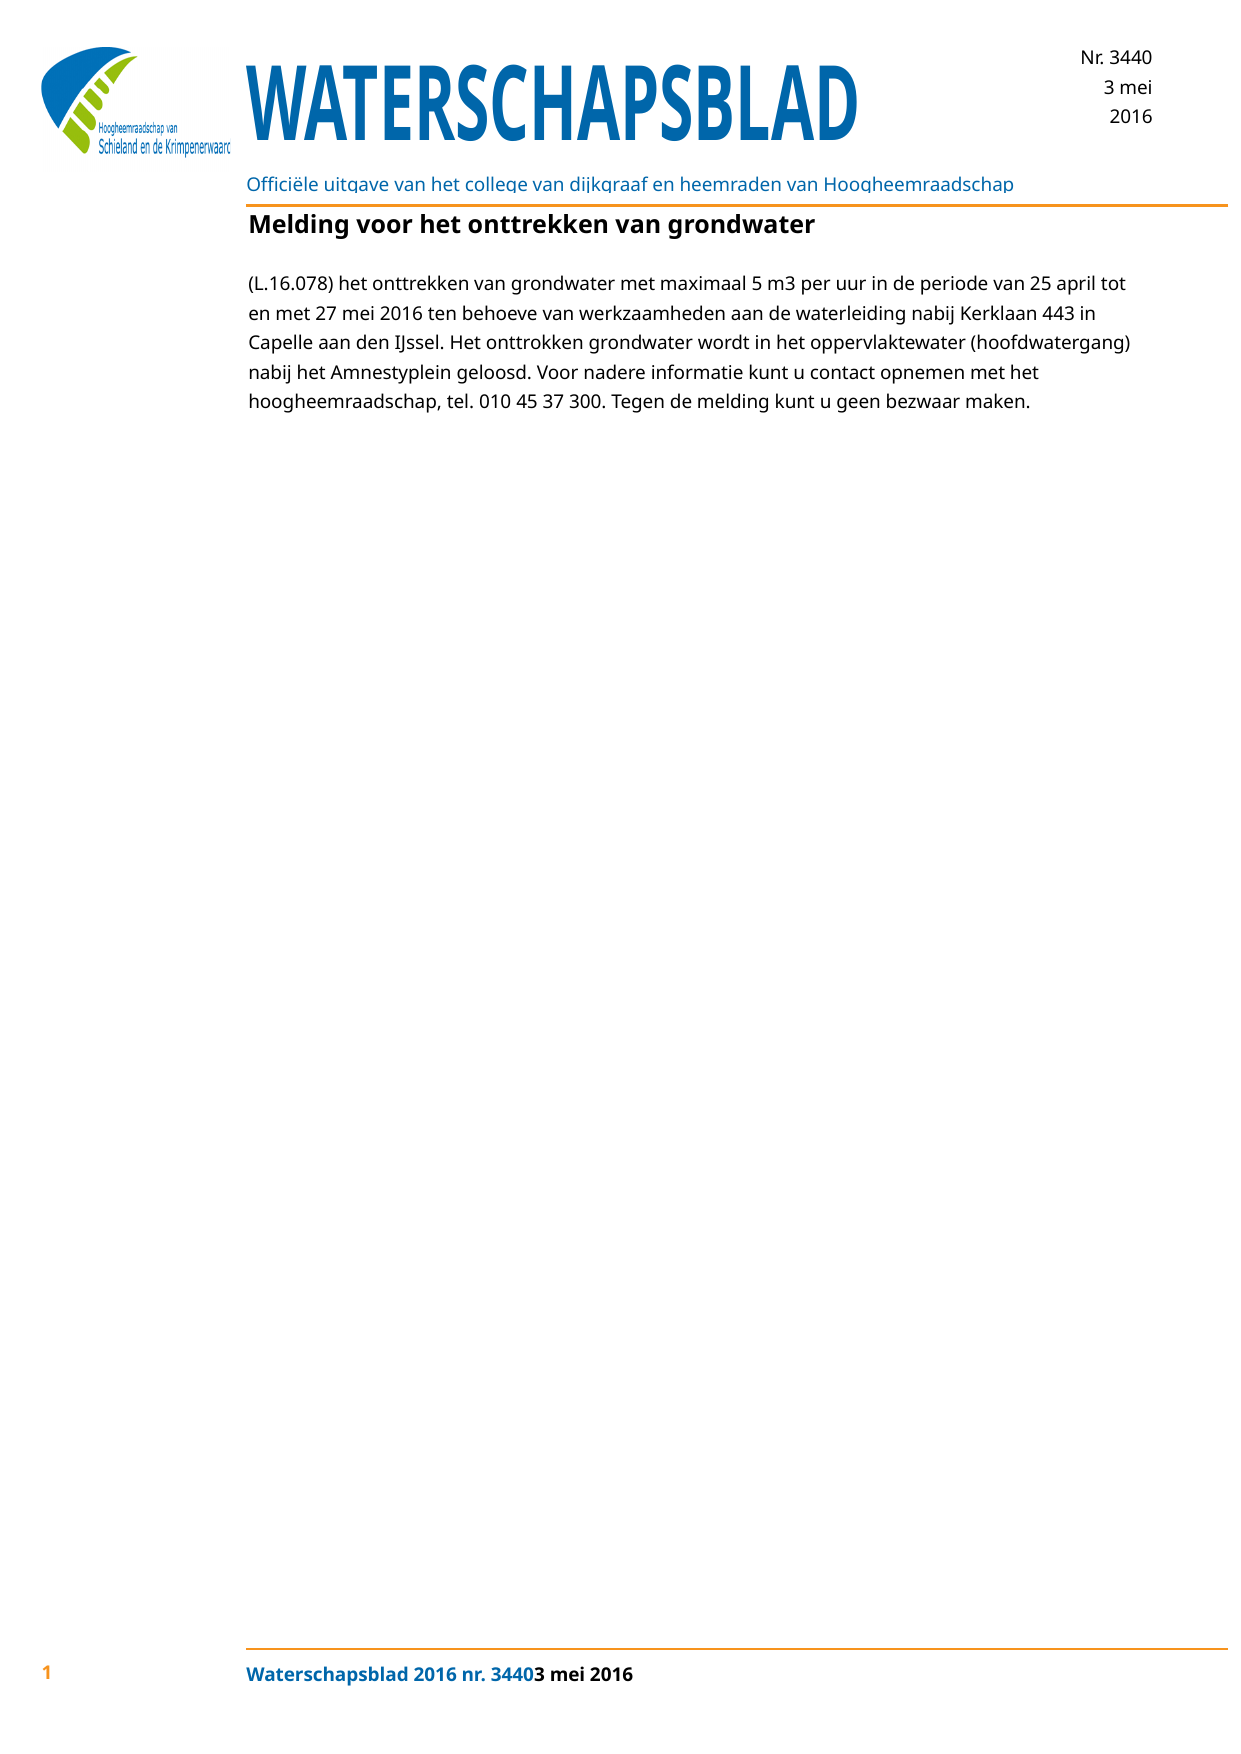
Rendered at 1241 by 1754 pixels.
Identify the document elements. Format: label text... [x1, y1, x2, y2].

picture [41, 47, 231, 172]
text (L.16.078) het onttrekken van grondwater met maximaal 5 m3 per uur in de periode van 25 april tot en met 27 mei 2016 ten behoeve van werkzaamheden aan de waterleiding nabij Kerklaan 443 in Capelle aan den IJssel. Het onttrokken grondwater wordt in het oppervlaktewater (hoofdwatergang) nabij het Amnestyplein geloosd. Voor nadere informatie kunt u contact opnemen met het hoogheemraadschap, tel. 010 45 37 300. Tegen de melding kunt u geen bezwaar maken. [248, 270, 1152, 414]
text Melding voor het onttrekken van grondwater [248, 207, 1152, 241]
